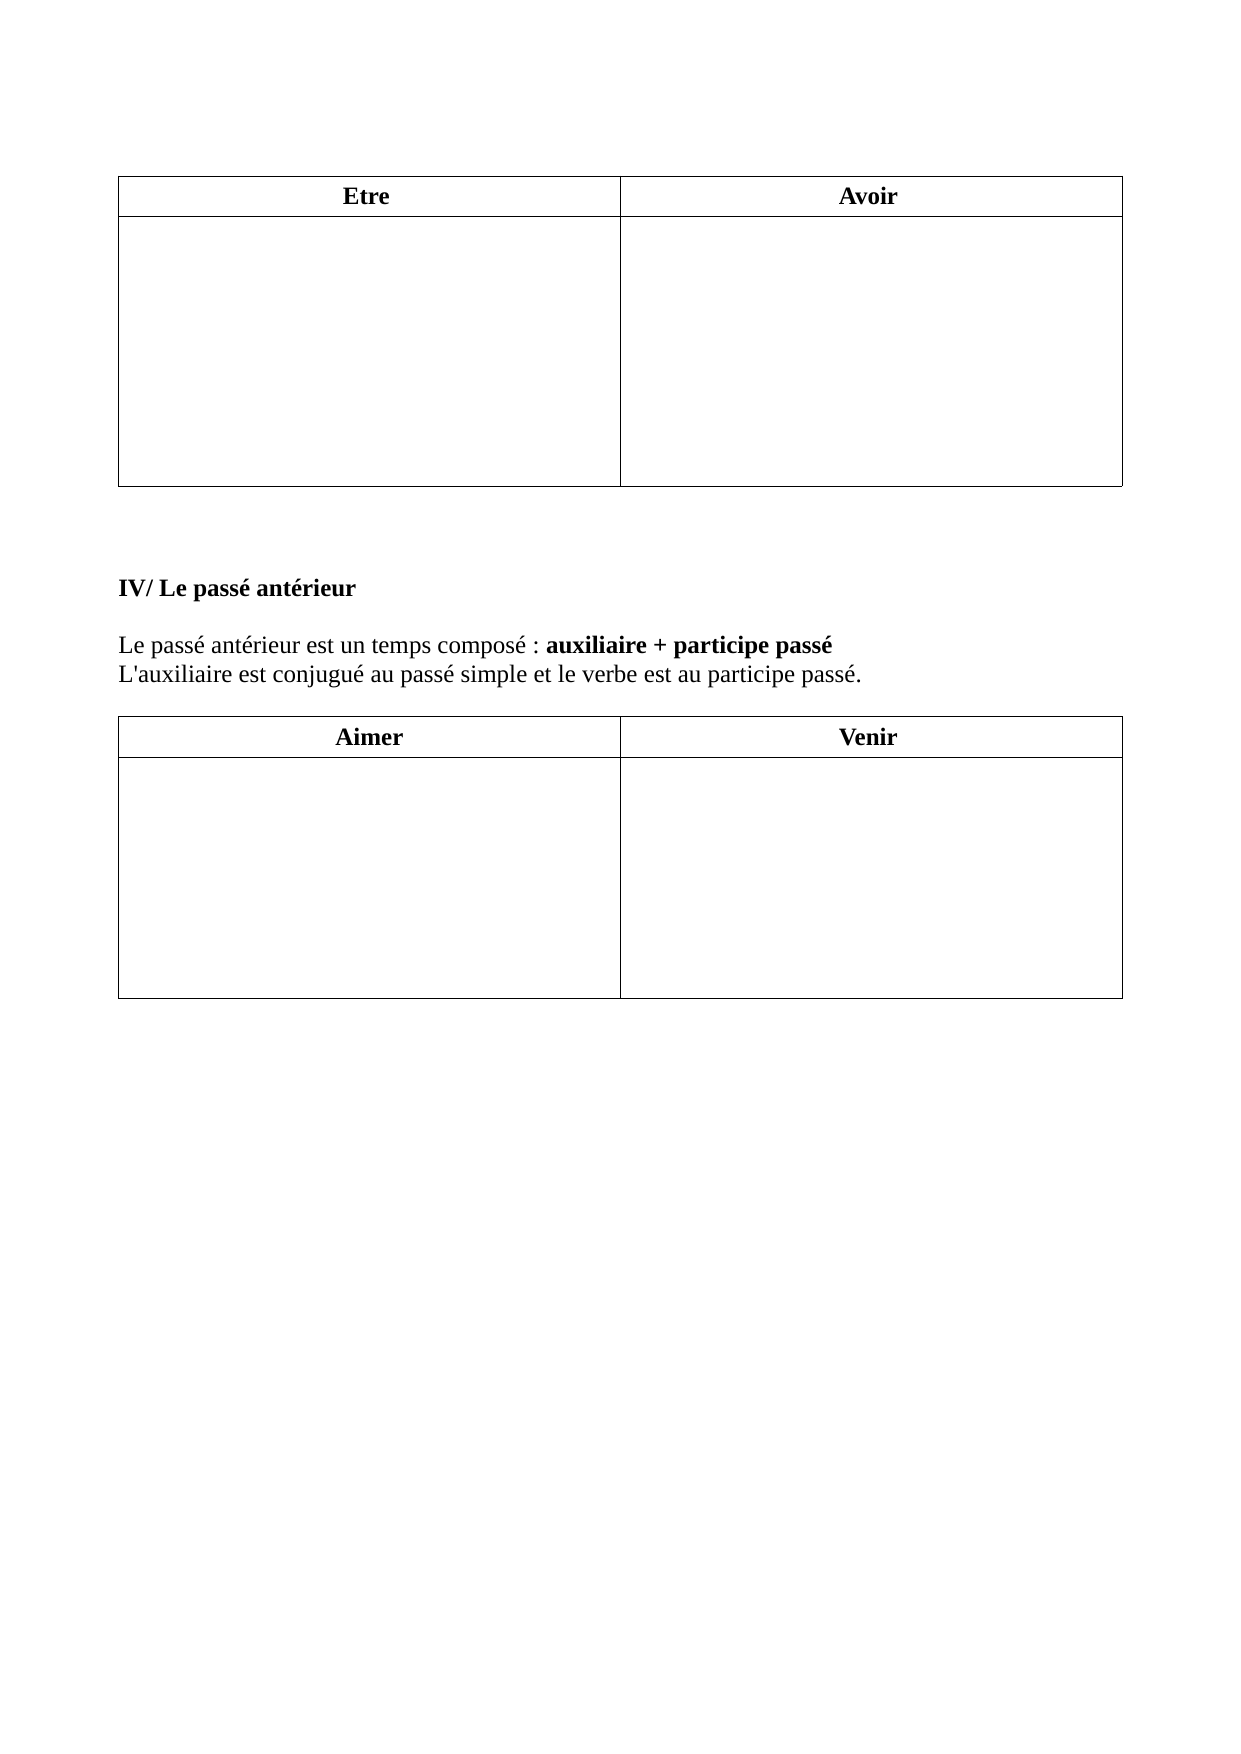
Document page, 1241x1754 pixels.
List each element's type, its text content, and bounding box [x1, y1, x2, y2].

text L'auxiliaire est conjugué au passé simple et le verbe est au participe passé. [118, 659, 1122, 688]
table_header Etre [119, 177, 620, 216]
text IV/ Le passé antérieur [118, 573, 1122, 601]
table_cell [119, 758, 620, 998]
table_cell [621, 758, 1122, 998]
table_header Venir [621, 717, 1122, 757]
table_header Aimer [119, 717, 620, 757]
text Le passé antérieur est un temps composé : auxiliaire + participe passé [118, 630, 1122, 659]
table_cell [119, 217, 620, 486]
table_header Avoir [621, 177, 1122, 216]
table_cell [621, 217, 1122, 486]
